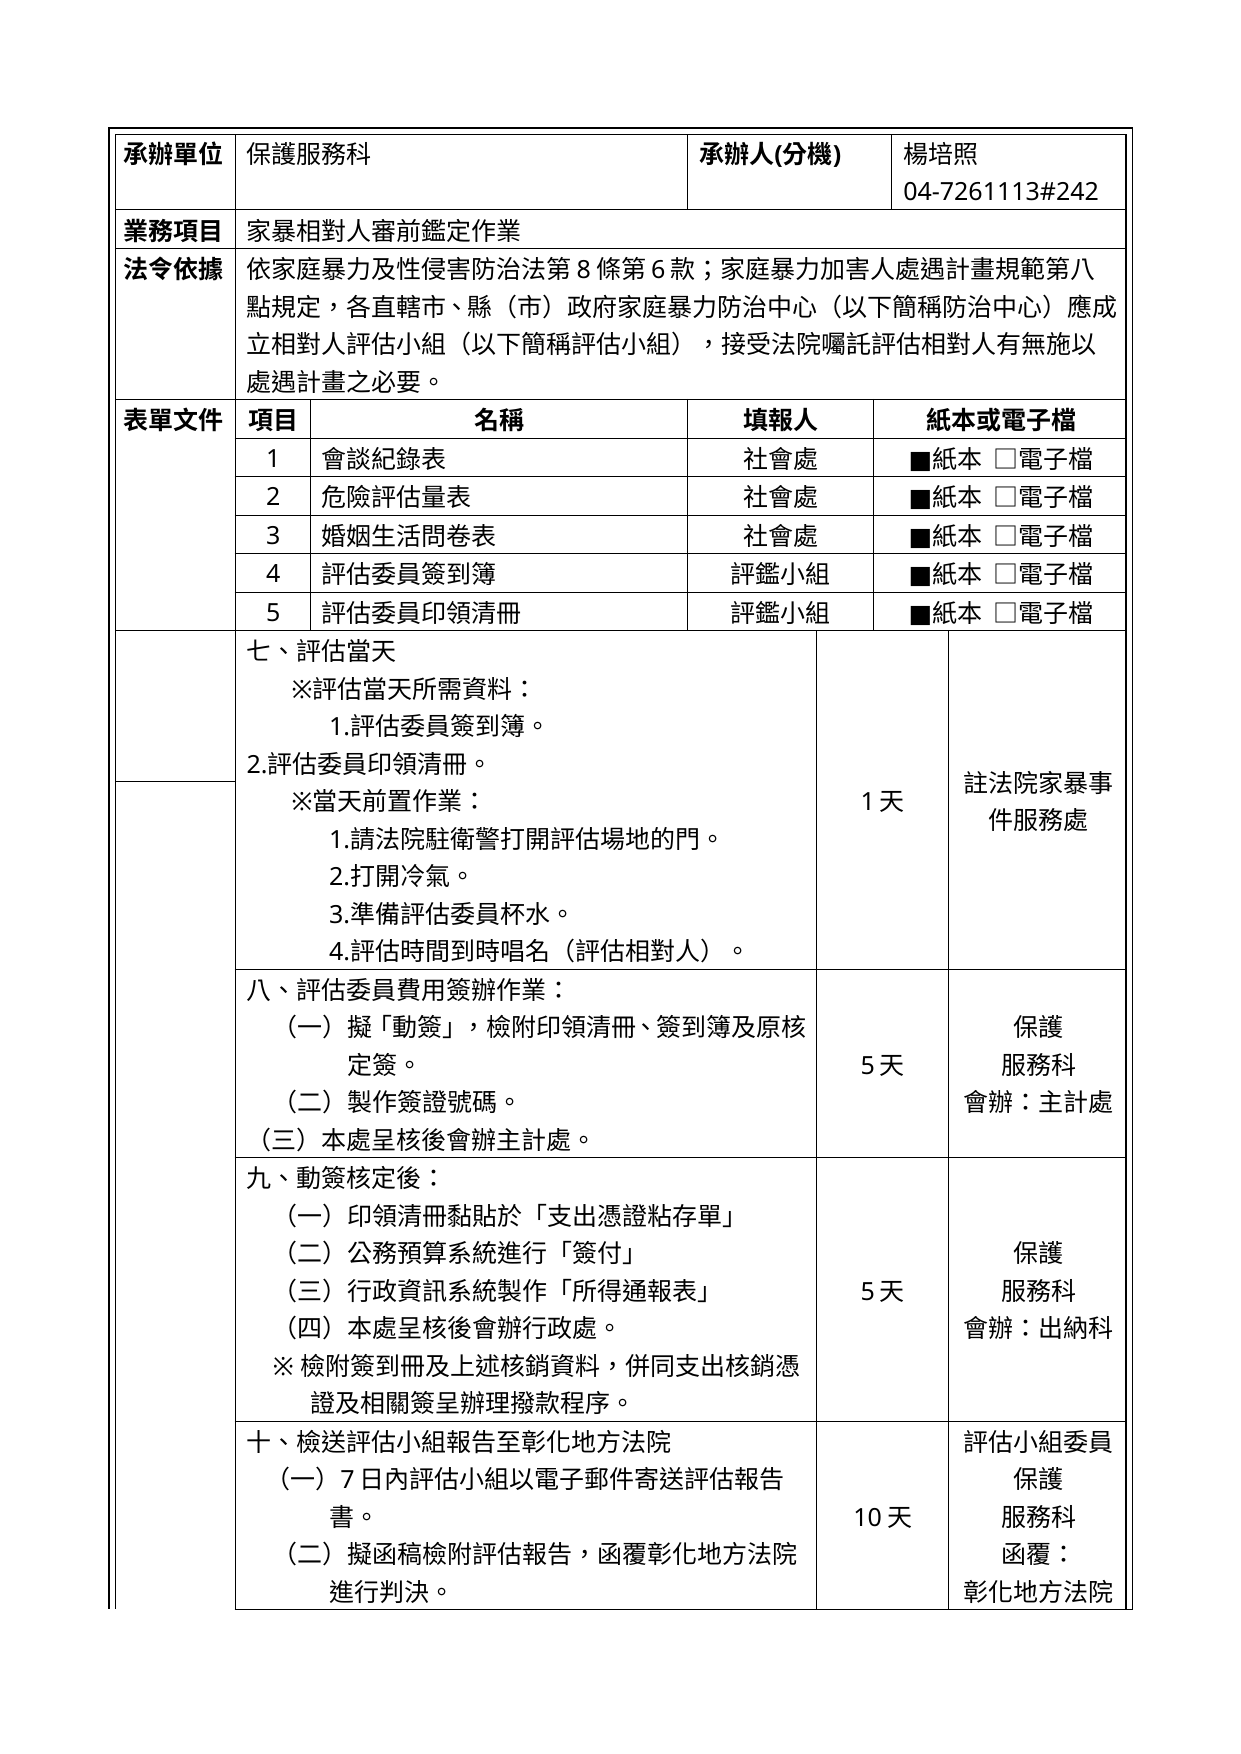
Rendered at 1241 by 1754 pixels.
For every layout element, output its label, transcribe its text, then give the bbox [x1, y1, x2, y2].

table_cell 七、評估當天 ※評估當天所需資料： 1.評估委員簽到簿。 2.評估委員印領清冊。 ※當天前置作業： 1.請法院駐衛警打開評估場地的門。 2.打開冷氣。 3.準備評估委員杯水。 4.評估時間到時唱名（評估相對人）。 [236, 631, 816, 969]
table_header 保護服務科 [236, 135, 687, 209]
table_cell 保護 服務科 會辦：出納科 [949, 1158, 1125, 1421]
table_cell 依家庭暴力及性侵害防治法第8條第6款；家庭暴力加害人處遇計畫規範第八點規定，各直轄市、縣（市）政府家庭暴力防治中心（以下簡稱防治中心）應成立相對人評估小組（以下簡稱評估小組），接受法院囑託評估相對人有無施以處遇計畫之必要。 [236, 249, 1125, 399]
table_cell ■紙本 □電子檔 [874, 593, 1125, 630]
table_cell ■紙本 □電子檔 [874, 516, 1125, 553]
table_cell 3 [236, 516, 310, 553]
table_cell [116, 1157, 235, 1609]
table_cell ■紙本 □電子檔 [874, 439, 1125, 476]
table_cell 十、檢送評估小組報告至彰化地方法院 （一）7日內評估小組以電子郵件寄送評估報告書。 （二）擬函稿檢附評估報告，函覆彰化地方法院進行判決。 [236, 1422, 816, 1609]
table_header 楊培照 04-7261113#242 [892, 129, 1128, 209]
table_header 承辦人(分機) [688, 135, 891, 209]
table_cell [116, 782, 235, 1157]
table_cell 5天 [817, 1158, 948, 1421]
table_cell 九、動簽核定後： （一）印領清冊黏貼於「支出憑證粘存單」 （二）公務預算系統進行「簽付」 （三）行政資訊系統製作「所得通報表」 （四）本處呈核後會辦行政處。 ※ 檢附簽到冊及上述核銷資料，併同支出核銷憑證及相關簽呈辦理撥款程序。 [236, 1158, 816, 1421]
table_cell 1天 [817, 631, 948, 969]
table_cell 家暴相對人審前鑑定作業 [236, 210, 1125, 248]
table_cell 業務項目 [116, 210, 235, 248]
table_cell 社會處 [688, 439, 873, 476]
table_cell 社會處 [688, 477, 873, 514]
table_cell 評估委員印領清冊 [311, 593, 687, 630]
table_cell 法令依據 [116, 249, 235, 399]
table_cell 評估委員簽到簿 [311, 554, 687, 592]
table_cell 會談紀錄表 [311, 439, 687, 476]
table_cell 2 [236, 477, 310, 514]
table_cell 社會處 [688, 516, 873, 553]
table_cell 名稱 [311, 400, 687, 437]
table_cell ■紙本 □電子檔 [874, 554, 1125, 592]
table_cell 評鑑小組 [688, 593, 873, 630]
table_cell 5天 [817, 970, 948, 1157]
table_cell ■紙本 □電子檔 [874, 477, 1125, 514]
table_cell 10天 [817, 1422, 948, 1609]
table_cell 填報人 [688, 400, 873, 437]
table_cell 1 [236, 439, 310, 476]
table_cell 項目 [236, 400, 310, 437]
table_cell 表單文件 [116, 400, 235, 630]
table_cell 評估小組委員 保護 服務科 函覆： 彰化地方法院 [949, 1422, 1125, 1609]
table_header 承辦單位 [112, 129, 235, 209]
table_cell 八、評估委員費用簽辦作業： （一）擬「動簽」，檢附印領清冊、簽到簿及原核定簽。 （二）製作簽證號碼。 （三）本處呈核後會辦主計處。 [236, 970, 816, 1157]
table_cell [116, 631, 235, 781]
table_header [235, 129, 688, 134]
table_cell 註法院家暴事件服務處 [949, 631, 1125, 969]
table_cell 婚姻生活問卷表 [311, 516, 687, 553]
table_header [688, 129, 892, 134]
table_cell 紙本或電子檔 [874, 400, 1125, 437]
table_cell 危險評估量表 [311, 477, 687, 514]
table_cell 4 [236, 554, 310, 592]
table_cell 評鑑小組 [688, 554, 873, 592]
table_cell 保護 服務科 會辦：主計處 [949, 970, 1125, 1157]
table_cell 5 [236, 593, 310, 630]
